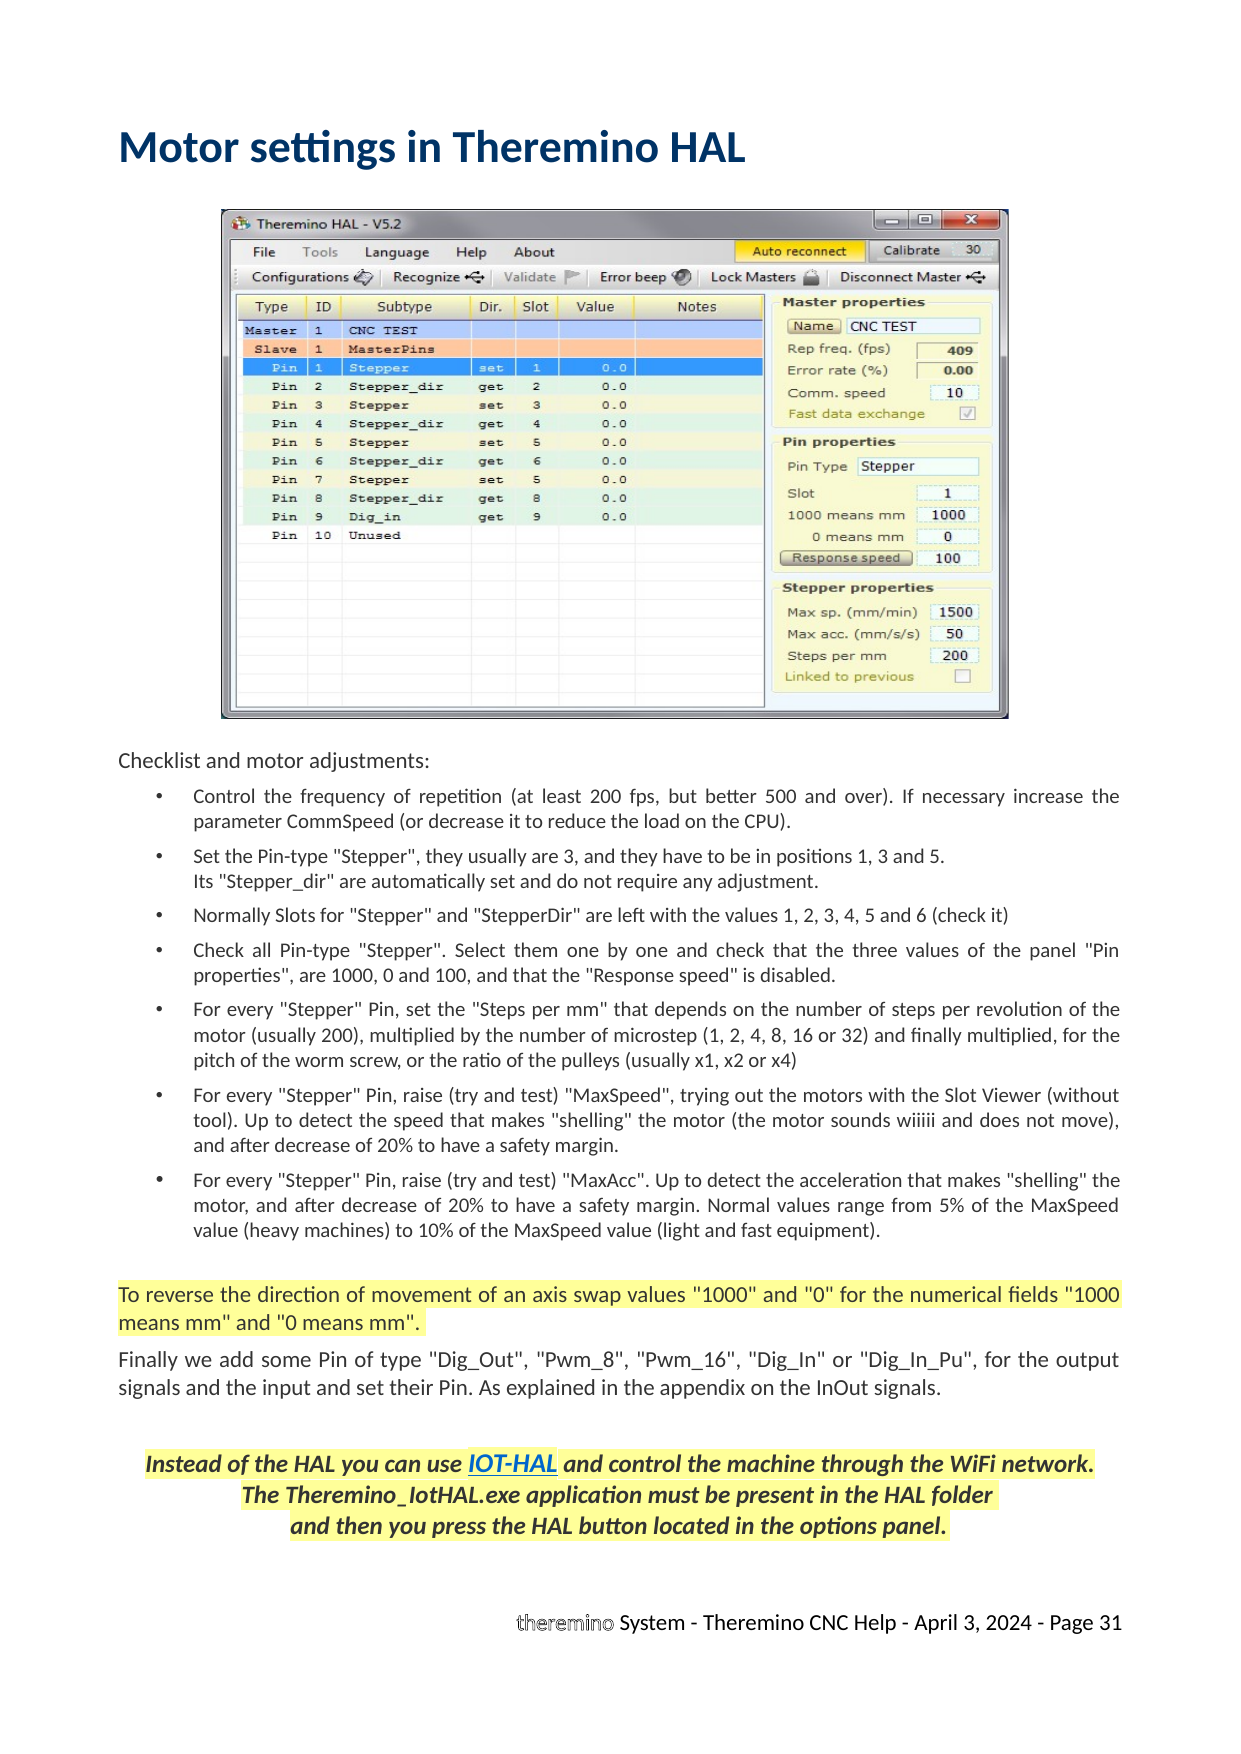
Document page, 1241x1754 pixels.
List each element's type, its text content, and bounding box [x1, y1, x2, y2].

subtitle Motor settings in Theremino HAL [118, 118, 1122, 174]
list For every "Stepper" Pin, raise (try and test) "MaxSpeed", trying out the motors with the Slot Viewer (without tool). Up to detect the speed that makes "shelling" the motor (the motor sounds wiiiii and does not move), and after decrease of 20% to have a safety margin. [156, 1082, 1122, 1158]
text Checklist and motor adjustments: [118, 746, 1122, 774]
list Normally Slots for "Stepper" and "StepperDir" are left with the values 1, 2, 3, 4, 5 and 6 (check it) [156, 903, 1122, 928]
text Finally we add some Pin of type "Dig_Out", "Pwm_8", "Pwm_16", "Dig_In" or "Dig_In_Pu", for the output signals and the input and set their Pin. As explained in the appendix on the InOut signals. [118, 1345, 1122, 1401]
list Check all Pin-type "Stepper". Select them one by one and check that the three values of the panel "Pin properties", are 1000, 0 and 100, and that the "Response speed" is disabled. [156, 937, 1122, 988]
picture [221, 209, 1009, 719]
text To reverse the direction of movement of an axis swap values "1000" and "0" for the numerical fields "1000 means mm" and "0 means mm". [118, 1280, 1122, 1336]
list Set the Pin-type "Stepper", they usually are 3, and they have to be in positions 1, 3 and 5. Its "Stepper_dir" are automatically set and do not require any adjustment. [156, 843, 1122, 894]
list For every "Stepper" Pin, raise (try and test) "MaxAcc". Up to detect the acceleration that makes "shelling" the motor, and after decrease of 20% to have a safety margin. Normal values range from 5% of the MaxSpeed value (heavy machines) to 10% of the MaxSpeed value (light and fast equipment). [156, 1167, 1122, 1271]
text Instead of the HAL you can use IOT-HAL and control the machine through the WiFi network. The Theremino_IotHAL.exe application must be present in the HAL folder and then you press the HAL button located in the options panel. [118, 1447, 1122, 1541]
list For every "Stepper" Pin, set the "Steps per mm" that depends on the number of steps per revolution of the motor (usually 200), multiplied by the number of microstep (1, 2, 4, 8, 16 or 32) and finally multiplied, for the pitch of the worm screw, or the ratio of the pulleys (usually x1, x2 or x4) [156, 997, 1122, 1073]
list Control the frequency of repetition (at least 200 fps, but better 500 and over). If necessary increase the parameter CommSpeed (or decrease it to reduce the load on the CPU). [156, 783, 1122, 834]
